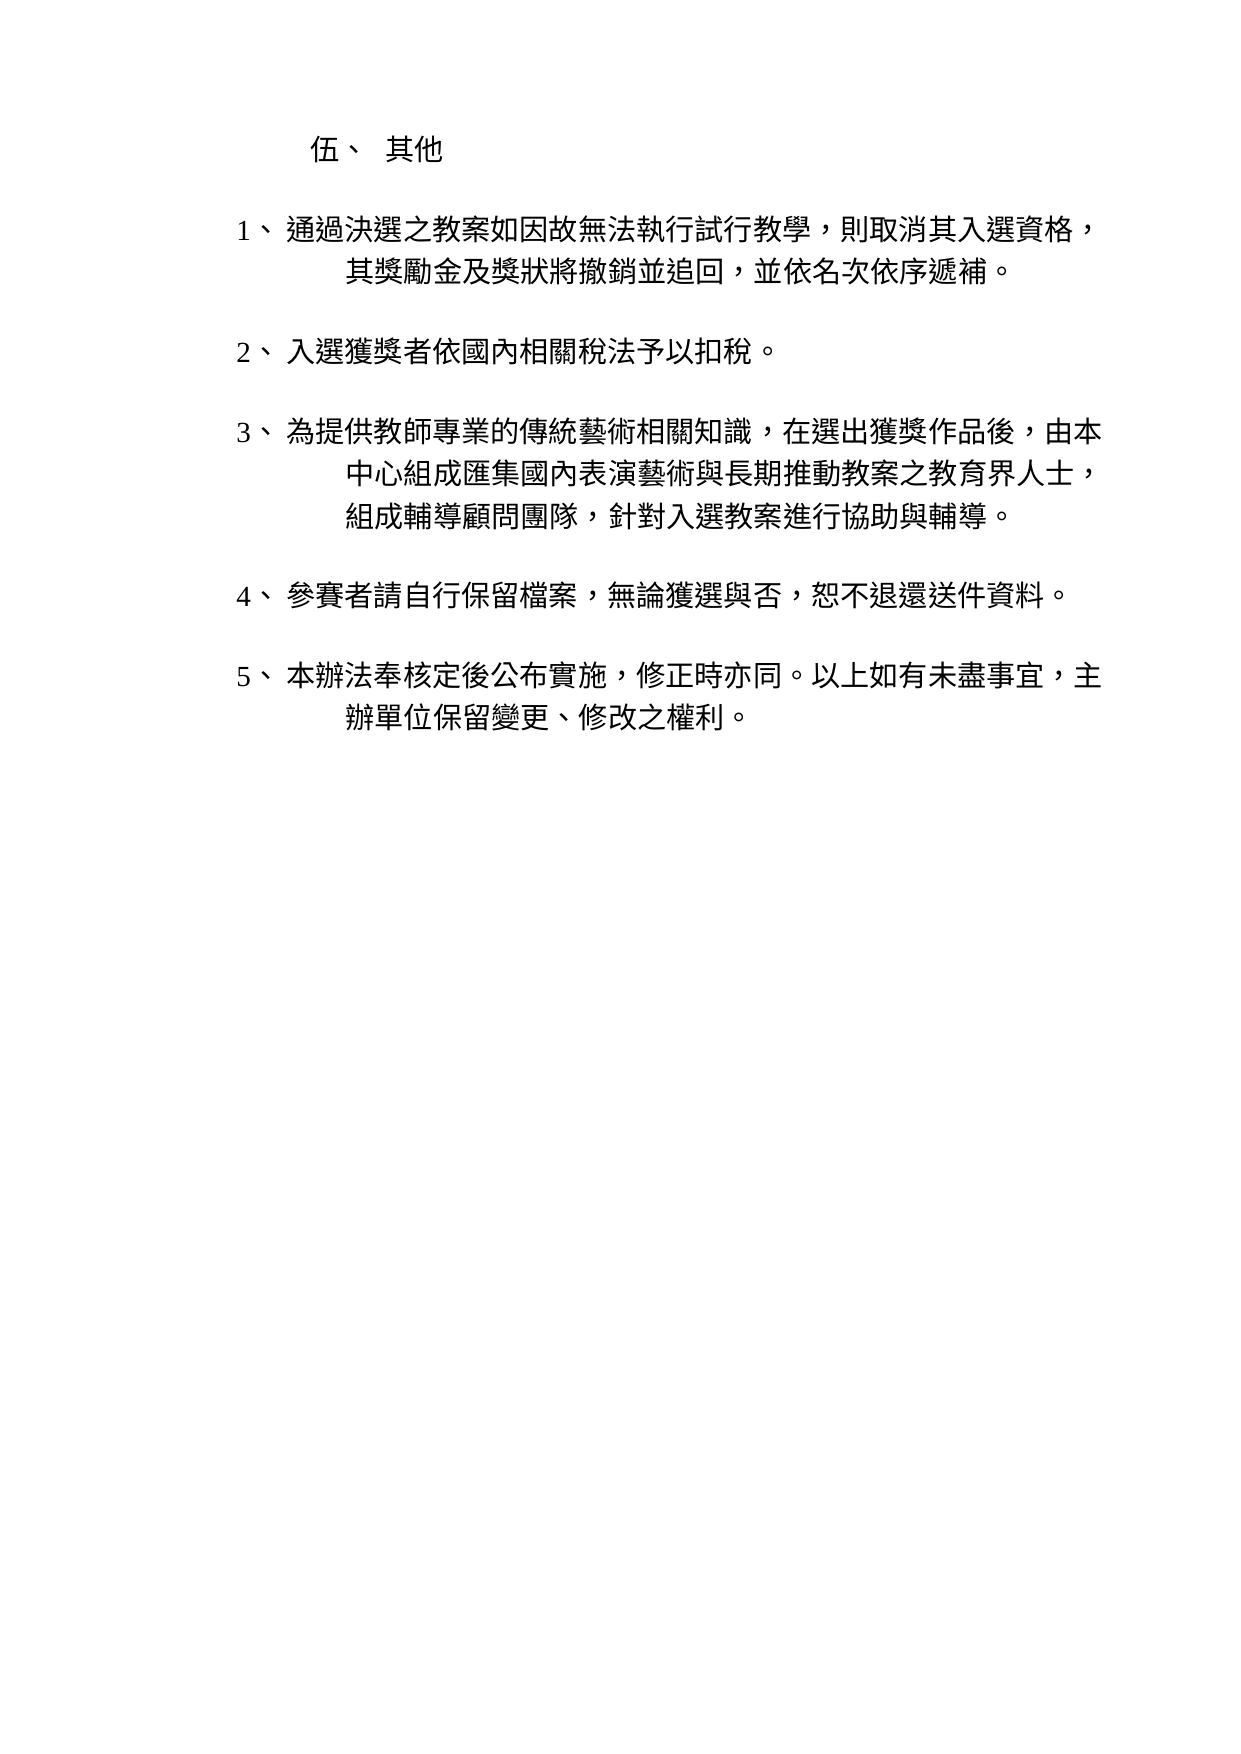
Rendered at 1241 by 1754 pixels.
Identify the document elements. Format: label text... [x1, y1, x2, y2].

list 其他 [310, 127, 1122, 169]
list 參賽者請自行保留檔案，無論獲選與否，恕不退還送件資料。 [236, 573, 1122, 615]
list 為提供教師專業的傳統藝術相關知識，在選出獲獎作品後，由本中心組成匯集國內表演藝術與長期推動教案之教育界人士，組成輔導顧問團隊，針對入選教案進行協助與輔導。 [236, 409, 1122, 536]
list 本辦法奉核定後公布實施，修正時亦同。以上如有未盡事宜，主辦單位保留變更、修改之權利。 [236, 653, 1122, 737]
list 通過決選之教案如因故無法執行試行教學，則取消其入選資格，其獎勵金及獎狀將撤銷並追回，並依名次依序遞補。 [236, 207, 1122, 291]
list 入選獲獎者依國內相關稅法予以扣稅。 [236, 329, 1122, 371]
